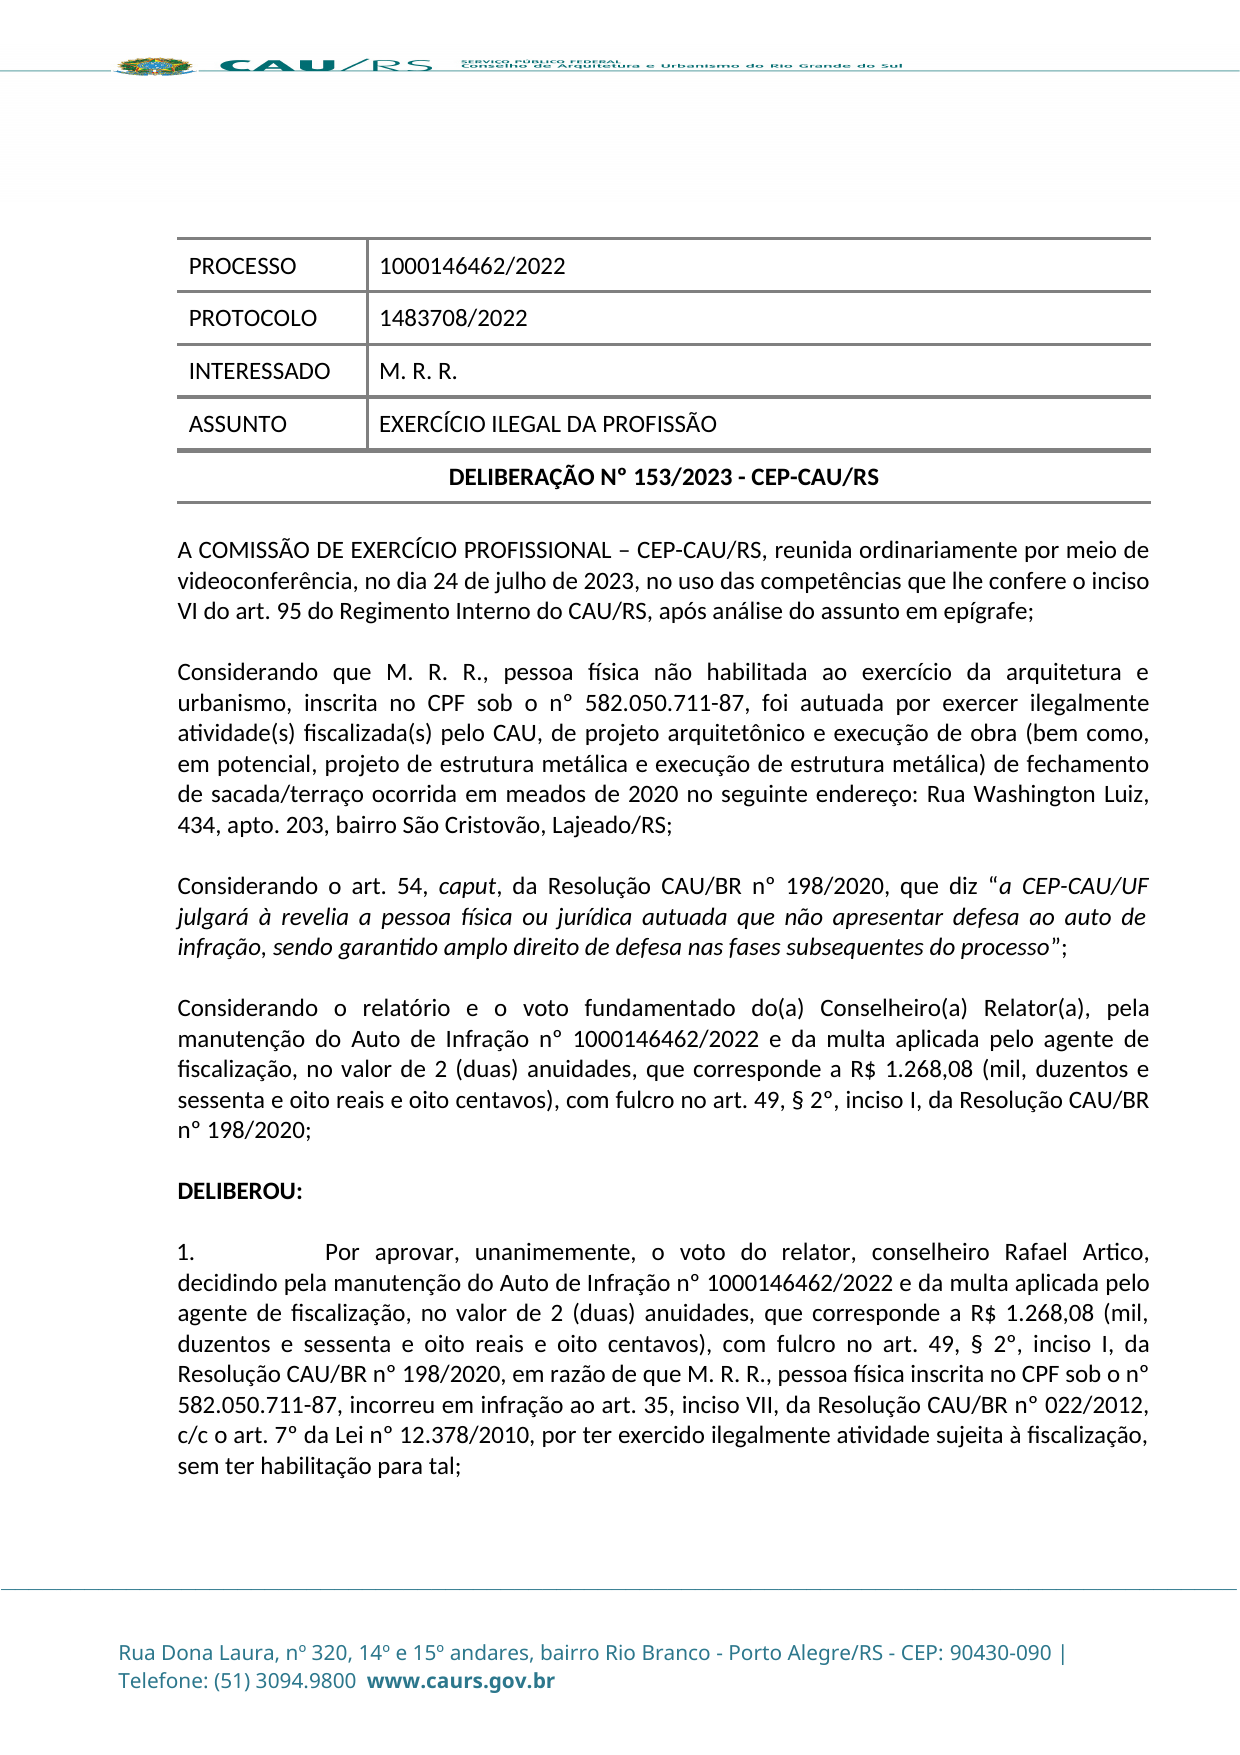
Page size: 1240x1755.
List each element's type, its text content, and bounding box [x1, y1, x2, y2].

table_cell PROTOCOLO [177, 293, 366, 343]
text DELIBEROU: [177, 1175, 1151, 1206]
table_cell M. R. R. [369, 346, 1151, 395]
text A COMISSÃO DE EXERCÍCIO PROFISSIONAL – CEP-CAU/RS, reunida ordinariamente por meio de videoconferência, no dia 24 de julho de 2023, no uso das competências que lhe confere o inciso VI do art. 95 do Regimento Interno do CAU/RS, após análise do assunto em epígrafe; [177, 534, 1151, 626]
table_header 1000146462/2022 [369, 240, 1151, 290]
table_cell DELIBERAÇÃO Nº 153/2023 - CEP-CAU/RS [177, 453, 1151, 501]
text Considerando que M. R. R., pessoa física não habilitada ao exercício da arquitetura e urbanismo, inscrita no CPF sob o nº 582.050.711-87, foi autuada por exercer ilegalmente atividade(s) fiscalizada(s) pelo CAU, de projeto arquitetônico e execução de obra (bem como, em potencial, projeto de estrutura metálica e execução de estrutura metálica) de fechamento de sacada/terraço ocorrida em meados de 2020 no seguinte endereço: Rua Washington Luiz, 434, apto. 203, bairro São Cristovão, Lajeado/RS; [177, 657, 1151, 840]
table_cell ASSUNTO [177, 399, 366, 448]
text Considerando o art. 54, caput, da Resolução CAU/BR nº 198/2020, que diz “a CEP-CAU/UF julgará à revelia a pessoa física ou jurídica autuada que não apresentar defesa ao auto de infração, sendo garantido amplo direito de defesa nas fases subsequentes do processo”; [177, 870, 1151, 962]
table_cell EXERCÍCIO ILEGAL DA PROFISSÃO [369, 399, 1151, 448]
list Por aprovar, unanimemente, o voto do relator, conselheiro Rafael Artico, decidindo pela manutenção do Auto de Infração nº 1000146462/2022 e da multa aplicada pelo agente de fiscalização, no valor de 2 (duas) anuidades, que corresponde a R$ 1.268,08 (mil, duzentos e sessenta e oito reais e oito centavos), com fulcro no art. 49, § 2º, inciso I, da Resolução CAU/BR nº 198/2020, em razão de que M. R. R., pessoa física inscrita no CPF sob o nº 582.050.711-87, incorreu em infração ao art. 35, inciso VII, da Resolução CAU/BR nº 022/2012, c/c o art. 7º da Lei nº 12.378/2010, por ter exercido ilegalmente atividade sujeita à fiscalização, sem ter habilitação para tal; [176, 1236, 1151, 1481]
text Considerando o relatório e o voto fundamentado do(a) Conselheiro(a) Relator(a), pela manutenção do Auto de Infração nº 1000146462/2022 e da multa aplicada pelo agente de fiscalização, no valor de 2 (duas) anuidades, que corresponde a R$ 1.268,08 (mil, duzentos e sessenta e oito reais e oito centavos), com fulcro no art. 49, § 2º, inciso I, da Resolução CAU/BR nº 198/2020; [177, 992, 1151, 1145]
table_cell 1483708/2022 [369, 293, 1151, 343]
table_cell INTERESSADO [177, 346, 366, 395]
table_header PROCESSO [177, 240, 366, 290]
